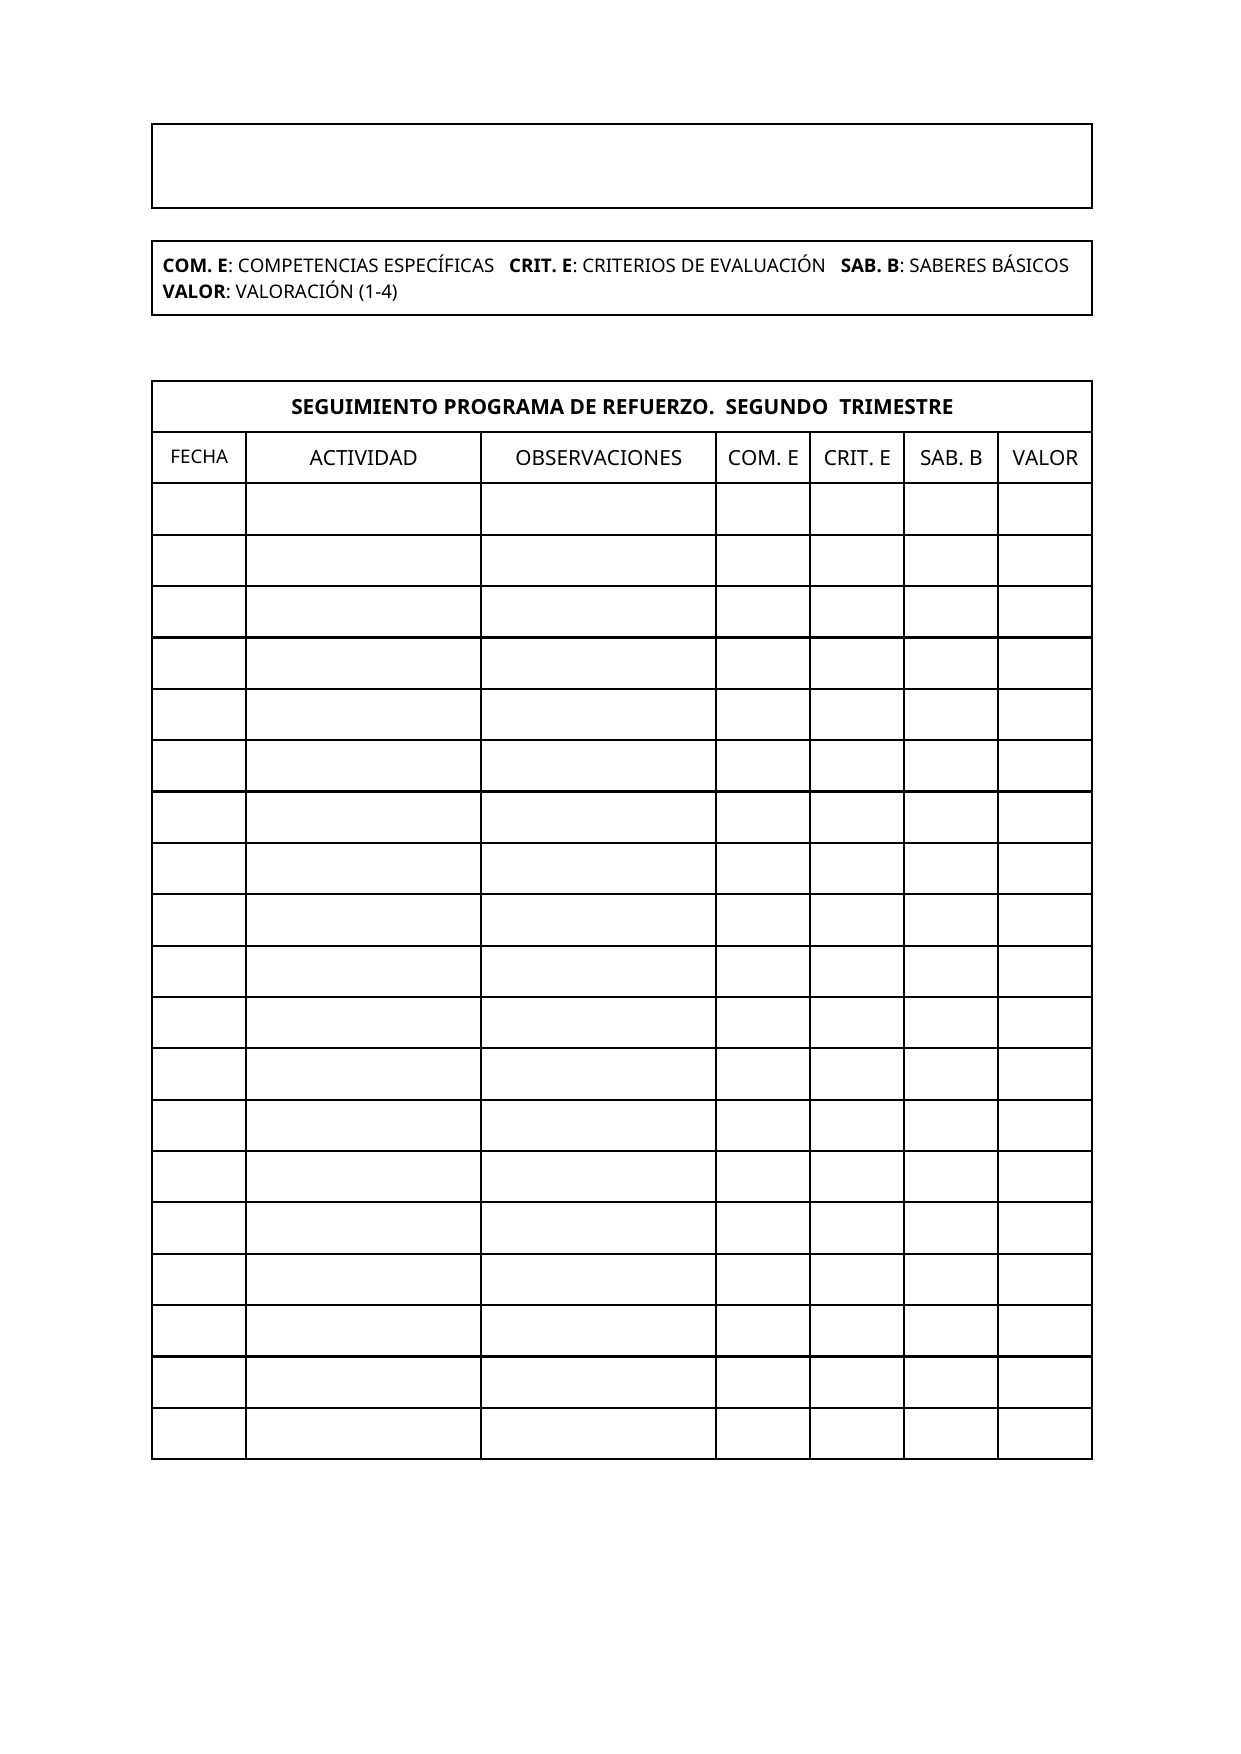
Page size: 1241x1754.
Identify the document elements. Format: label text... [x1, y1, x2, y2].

table_cell [247, 793, 480, 842]
table_cell [999, 484, 1091, 534]
table_cell [247, 639, 480, 688]
table_cell COM. E [717, 433, 809, 482]
table_cell [905, 484, 997, 534]
table_cell [811, 741, 903, 790]
table_cell [482, 1203, 715, 1253]
table_cell [999, 1203, 1091, 1253]
table_cell [153, 793, 245, 842]
table_cell [999, 639, 1091, 688]
table_cell [999, 1152, 1091, 1201]
table_cell [482, 1409, 715, 1458]
table_cell [811, 793, 903, 842]
table_cell [905, 690, 997, 739]
table_cell [717, 1101, 809, 1150]
table_cell [999, 1049, 1091, 1098]
table_cell [153, 1255, 245, 1304]
table_cell [717, 1152, 809, 1201]
table_cell [247, 1255, 480, 1304]
table_cell [153, 741, 245, 790]
table_cell [247, 536, 480, 585]
table_cell [999, 998, 1091, 1047]
table_cell [811, 844, 903, 893]
table_cell [999, 1358, 1091, 1407]
table_cell [717, 587, 809, 636]
table_cell [153, 1409, 245, 1458]
table_cell [999, 1255, 1091, 1304]
table_cell [717, 1409, 809, 1458]
table_cell SAB. B [905, 433, 997, 482]
table_cell [717, 639, 809, 688]
table_cell FECHA [153, 433, 245, 482]
table_cell [153, 844, 245, 893]
table_cell [811, 690, 903, 739]
table_cell [905, 1306, 997, 1355]
table_cell [247, 1306, 480, 1355]
table_cell [247, 998, 480, 1047]
table_cell [153, 587, 245, 636]
table_cell [482, 536, 715, 585]
table_cell [811, 639, 903, 688]
table_cell [482, 639, 715, 688]
table_cell [717, 793, 809, 842]
table_cell [811, 1358, 903, 1407]
table_cell [482, 1152, 715, 1201]
table_cell [247, 1049, 480, 1098]
table_cell [811, 1306, 903, 1355]
table_cell [811, 947, 903, 996]
table_cell [811, 1101, 903, 1150]
table_cell [905, 1255, 997, 1304]
table_cell [999, 690, 1091, 739]
table_cell VALOR [999, 433, 1091, 482]
table_cell [482, 1255, 715, 1304]
table_cell [482, 1101, 715, 1150]
table_cell [811, 1203, 903, 1253]
table_cell [153, 1101, 245, 1150]
table_cell [153, 639, 245, 688]
table_cell [811, 895, 903, 944]
table_cell [905, 895, 997, 944]
table_cell [905, 587, 997, 636]
table_cell [905, 1049, 997, 1098]
table_cell [999, 947, 1091, 996]
table_cell [811, 484, 903, 534]
table_cell [999, 844, 1091, 893]
table_cell [811, 1409, 903, 1458]
table_cell [999, 587, 1091, 636]
table_cell [905, 1203, 997, 1253]
table_cell [717, 1203, 809, 1253]
table_cell [482, 844, 715, 893]
table_cell [905, 741, 997, 790]
table_cell [482, 998, 715, 1047]
table_cell [482, 690, 715, 739]
table_cell [717, 1049, 809, 1098]
table_cell [153, 536, 245, 585]
table_cell [247, 1101, 480, 1150]
table_cell [905, 1409, 997, 1458]
table_cell [905, 793, 997, 842]
table_cell [811, 587, 903, 636]
table_cell [482, 741, 715, 790]
table_cell [482, 895, 715, 944]
table_cell [811, 536, 903, 585]
table_cell [482, 1049, 715, 1098]
table_cell [905, 1101, 997, 1150]
table_cell [482, 1306, 715, 1355]
table_cell [999, 741, 1091, 790]
table_cell [999, 895, 1091, 944]
table_cell [482, 1358, 715, 1407]
table_cell [717, 741, 809, 790]
table_cell [247, 1152, 480, 1201]
table_cell [811, 1255, 903, 1304]
table_cell [905, 844, 997, 893]
table_cell [717, 1358, 809, 1407]
table_cell [482, 793, 715, 842]
table_cell [247, 690, 480, 739]
table_cell [717, 844, 809, 893]
table_cell [905, 536, 997, 585]
table_cell [247, 895, 480, 944]
table_cell [153, 1358, 245, 1407]
table_cell [153, 1306, 245, 1355]
table_cell [247, 947, 480, 996]
table_cell [717, 1255, 809, 1304]
table_cell OBSERVACIONES [482, 433, 715, 482]
table_cell [247, 1358, 480, 1407]
table_cell [153, 690, 245, 739]
table_cell [717, 998, 809, 1047]
table_cell [153, 1152, 245, 1201]
table_cell [999, 1101, 1091, 1150]
table_cell [811, 1049, 903, 1098]
table_cell [717, 536, 809, 585]
table_cell [247, 844, 480, 893]
table_cell [999, 536, 1091, 585]
table_cell [247, 741, 480, 790]
table_cell [247, 1203, 480, 1253]
table_cell [153, 998, 245, 1047]
table_cell [811, 1152, 903, 1201]
table_cell [717, 690, 809, 739]
table_cell [905, 1152, 997, 1201]
table_cell [905, 947, 997, 996]
table_cell [717, 895, 809, 944]
table_cell [905, 639, 997, 688]
table_cell [247, 1409, 480, 1458]
table_cell [482, 947, 715, 996]
table_cell [999, 1306, 1091, 1355]
table_cell [247, 484, 480, 534]
table_cell [153, 947, 245, 996]
table_cell [717, 1306, 809, 1355]
table_cell [482, 587, 715, 636]
table_cell [717, 484, 809, 534]
table_cell [153, 895, 245, 944]
table_cell [717, 947, 809, 996]
table_cell [999, 1409, 1091, 1458]
table_cell [153, 1203, 245, 1253]
table_cell ACTIVIDAD [247, 433, 480, 482]
table_cell [153, 125, 1091, 207]
table_cell [153, 1049, 245, 1098]
table_cell [247, 587, 480, 636]
table_cell [482, 484, 715, 534]
table_header SEGUIMIENTO PROGRAMA DE REFUERZO. SEGUNDO TRIMESTRE [153, 382, 1091, 431]
table_cell [153, 484, 245, 534]
table_cell [811, 998, 903, 1047]
table_header COM. E: COMPETENCIAS ESPECÍFICAS CRIT. E: CRITERIOS DE EVALUACIÓN SAB. B: SABERES BÁSICOS VALOR: VALORACIÓN (1-4) [153, 242, 1091, 314]
table_cell [905, 998, 997, 1047]
table_cell [999, 793, 1091, 842]
table_cell CRIT. E [811, 433, 903, 482]
table_cell [905, 1358, 997, 1407]
